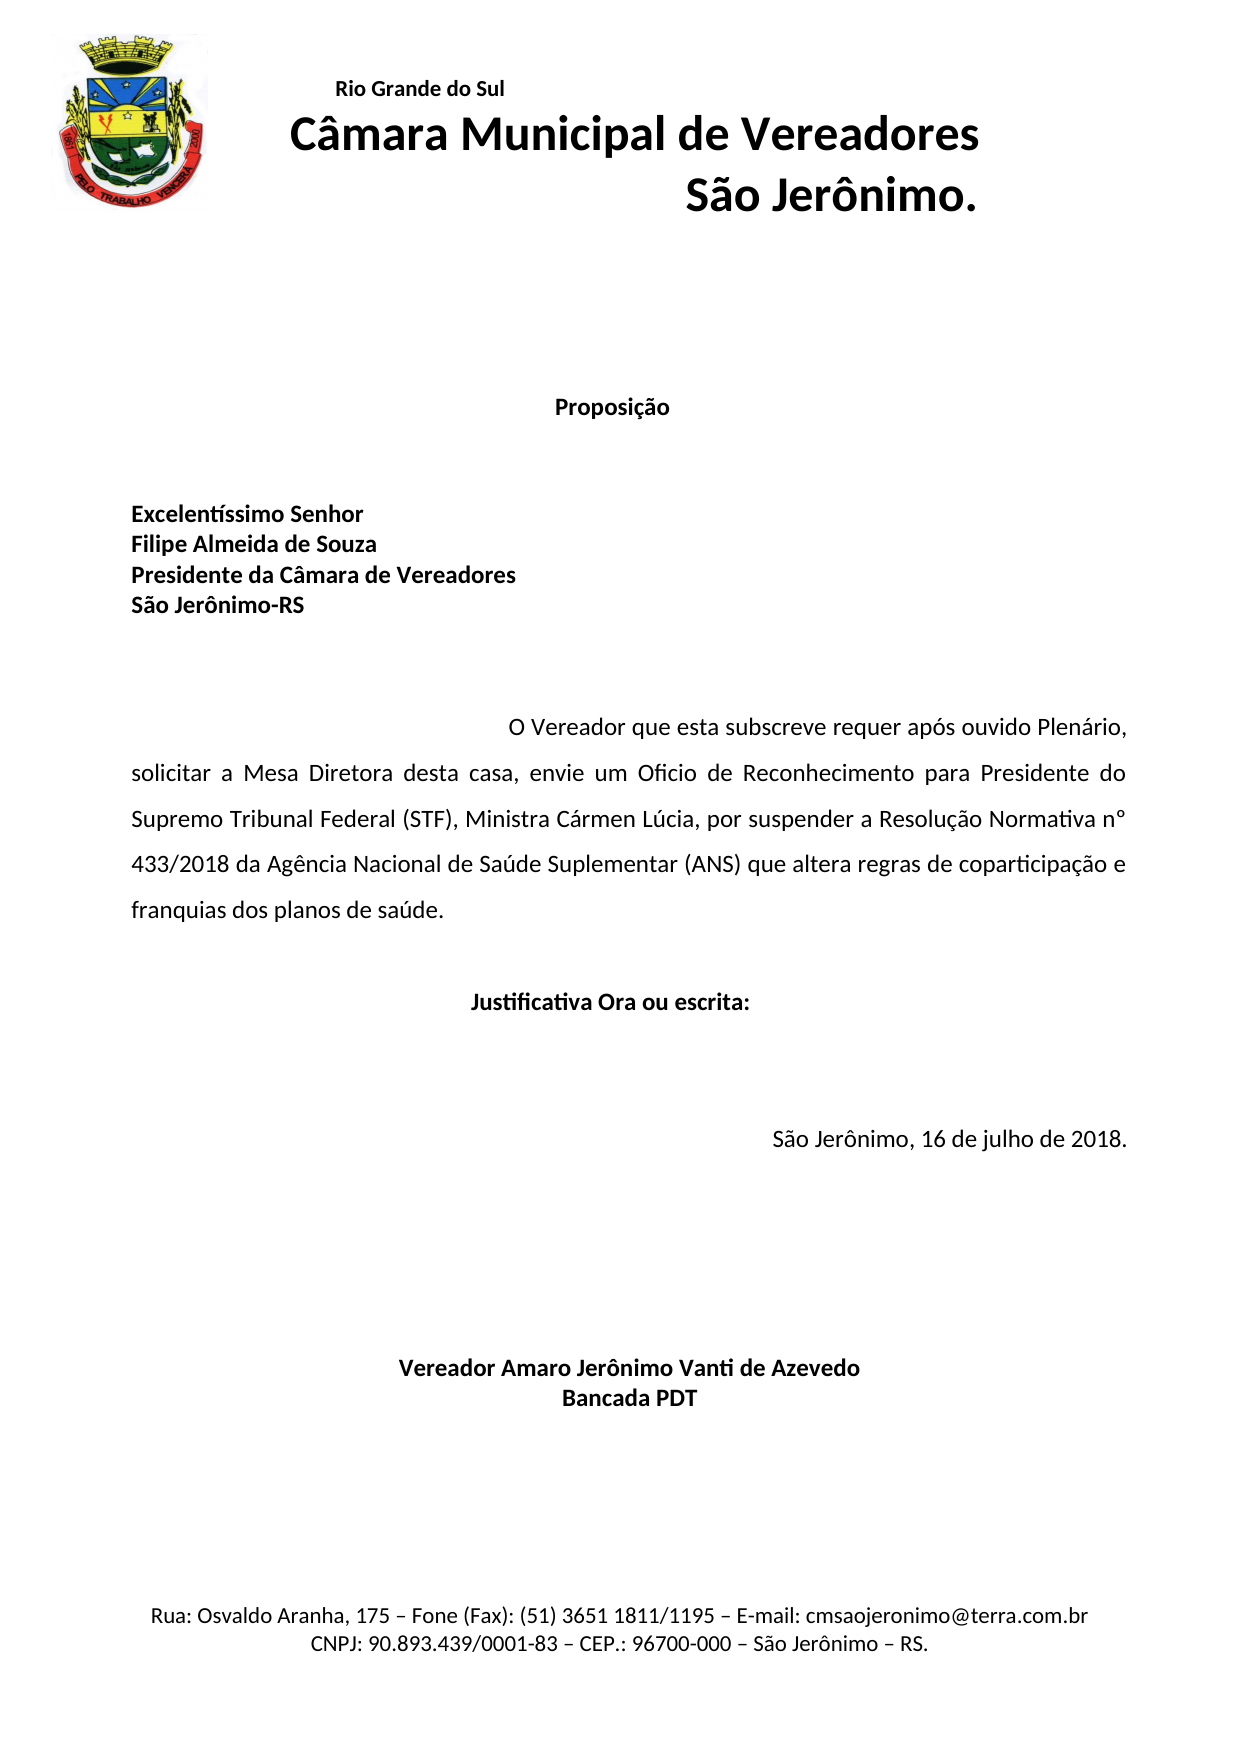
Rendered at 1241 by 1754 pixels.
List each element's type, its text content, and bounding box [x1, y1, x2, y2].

subtitle Bancada PDT [131, 1382, 1128, 1413]
text Presidente da Câmara de Vereadores [131, 559, 1128, 589]
text Excelentíssimo Senhor [131, 498, 1128, 528]
text Vereador Amaro Jerônimo Vanti de Azevedo [131, 1352, 1128, 1382]
text São Jerônimo, 16 de julho de 2018. [131, 1123, 1128, 1153]
text O Vereador que esta subscreve requer após ouvido Plenário, solicitar a Mesa Diretora desta casa, envie um Oficio de Reconhecimento para Presidente do Supremo Tribunal Federal (STF), Ministra Cármen Lúcia, por suspender a Resolução Normativa nº 433/2018 da Agência Nacional de Saúde Suplementar (ANS) que altera regras de coparticipação e franquias dos planos de saúde. [131, 711, 1128, 925]
text Justificativa Ora ou escrita: [131, 986, 1128, 1016]
text São Jerônimo-RS [131, 589, 1128, 620]
text Filipe Almeida de Souza [131, 528, 1128, 559]
text Proposição [400, 391, 1128, 422]
